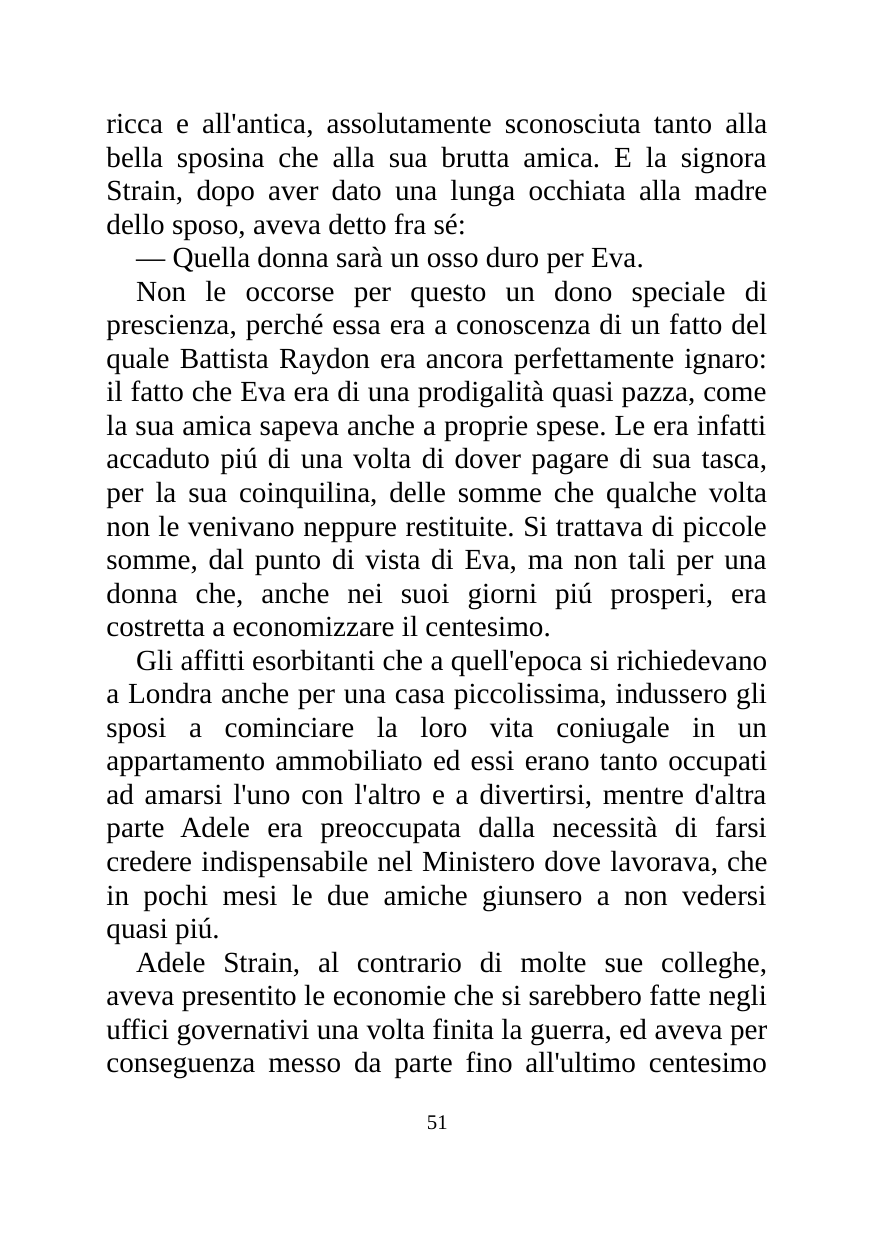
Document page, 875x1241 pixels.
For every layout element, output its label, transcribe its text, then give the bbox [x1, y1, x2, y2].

text Gli affitti esorbitanti che a quell'epoca si richiedevano a Londra anche per una casa piccolissima, indussero gli sposi a cominciare la loro vita coniugale in un appartamento ammobiliato ed essi erano tanto occupati ad amarsi l'uno con l'altro e a divertirsi, mentre d'altra parte Adele era preoccupata dalla necessità di farsi credere indispensabile nel Ministero dove lavorava, che in pochi mesi le due amiche giunsero a non vedersi quasi piú. [106, 643, 768, 945]
text Non le occorse per questo un dono speciale di prescienza, perché essa era a conoscenza di un fatto del quale Battista Raydon era ancora perfettamente ignaro: il fatto che Eva era di una prodigalità quasi pazza, come la sua amica sapeva anche a proprie spese. Le era infatti accaduto piú di una volta di dover pagare di sua tasca, per la sua coinquilina, delle somme che qualche volta non le venivano neppure restituite. Si trattava di piccole somme, dal punto di vista di Eva, ma non tali per una donna che, anche nei suoi giorni piú prosperi, era costretta a economizzare il centesimo. [106, 274, 768, 643]
text Adele Strain, al contrario di molte sue colleghe, aveva presentito le economie che si sarebbero fatte negli uffici governativi una volta finita la guerra, ed aveva per conseguenza messo da parte fino all'ultimo centesimo [106, 945, 768, 1079]
text ricca e all'antica, assolutamente sconosciuta tanto alla bella sposina che alla sua brutta amica. E la signora Strain, dopo aver dato una lunga occhiata alla madre dello sposo, aveva detto fra sé: [106, 106, 768, 240]
text — Quella donna sarà un osso duro per Eva. [106, 240, 768, 274]
